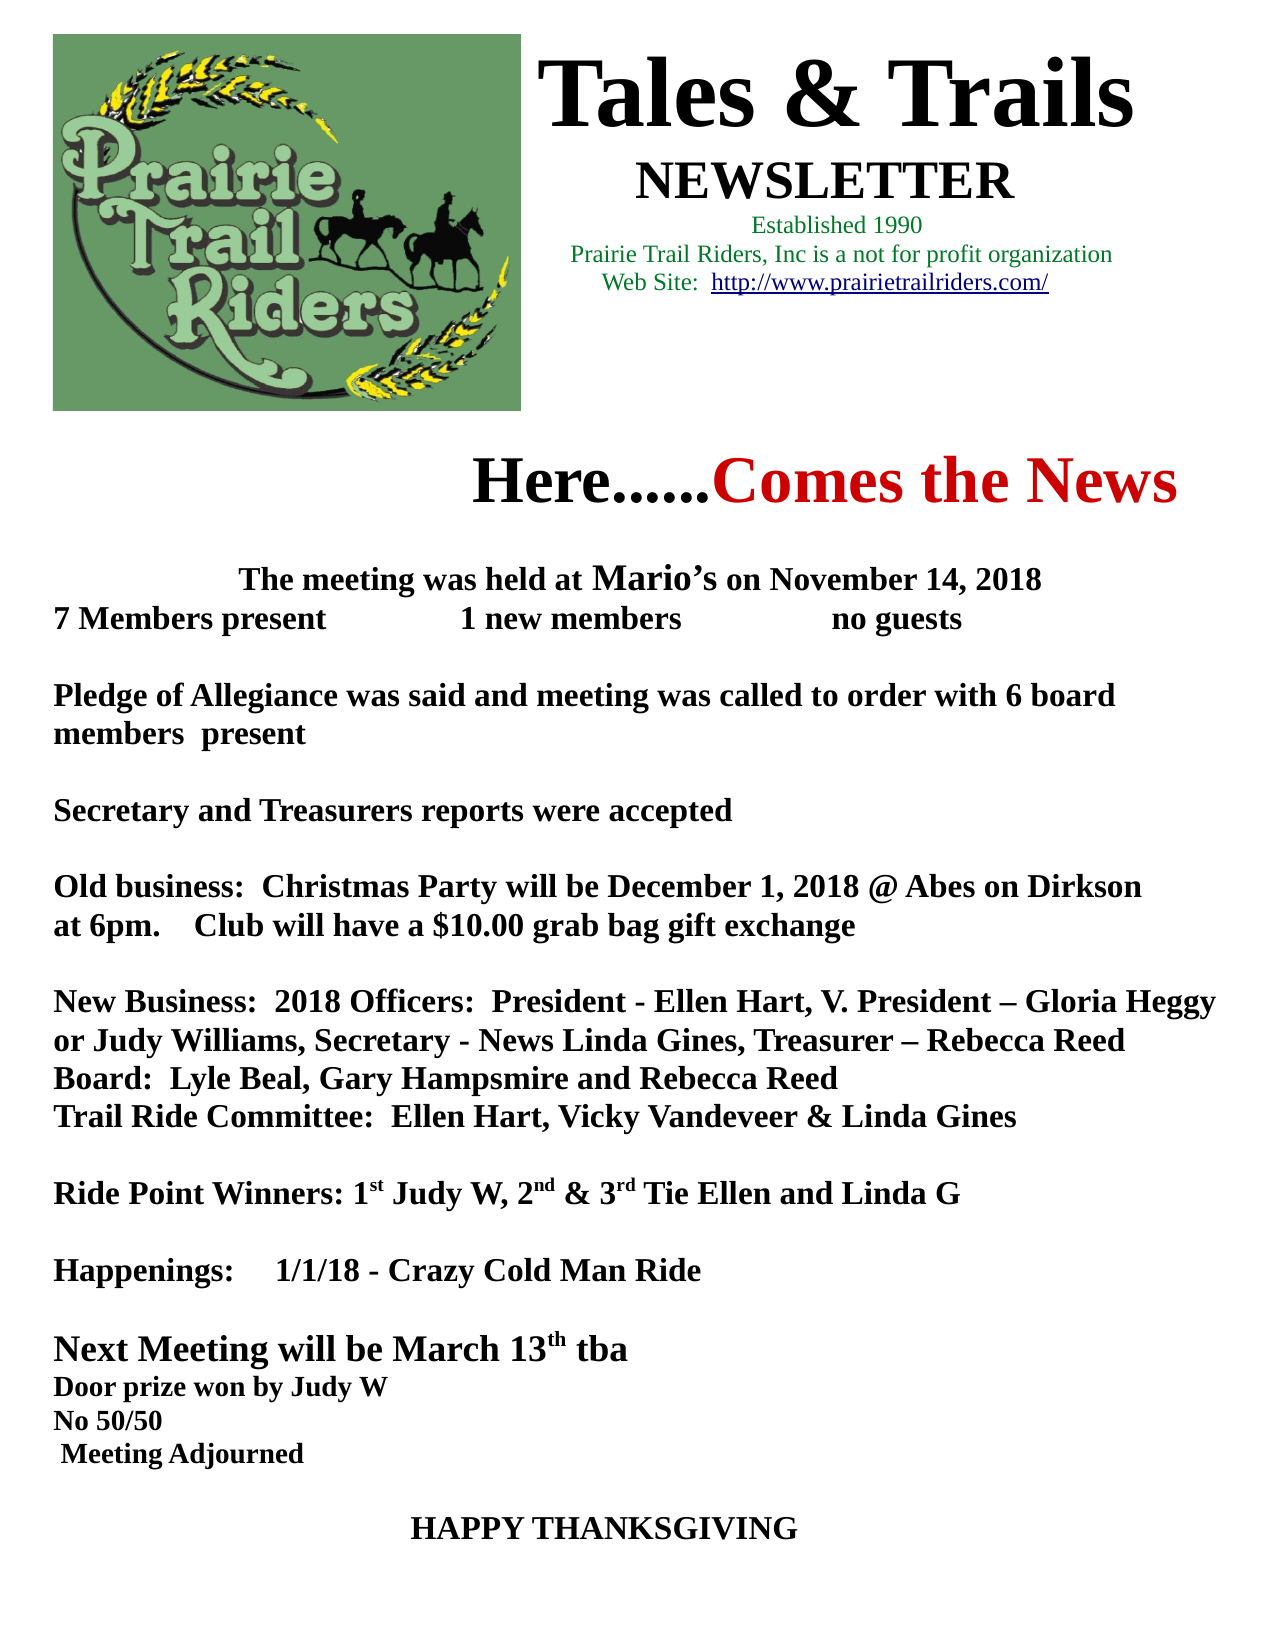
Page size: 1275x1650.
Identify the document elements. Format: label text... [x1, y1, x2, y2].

text Here......Comes the News [53, 440, 1227, 517]
text Happenings: 1/1/18 - Crazy Cold Man Ride [53, 1211, 1227, 1288]
text Prairie Trail Riders, Inc is a not for profit organization [521, 239, 1227, 267]
text Established 1990 [521, 210, 1227, 239]
text Meeting Adjourned [53, 1437, 1227, 1470]
text Board: Lyle Beal, Gary Hampsmire and Rebecca Reed [53, 1058, 1227, 1096]
text 7 Members present 1 new members no guests [53, 598, 1227, 636]
text Ride Point Winners: 1st Judy W, 2nd & 3rd Tie Ellen and Linda G [53, 1173, 1227, 1211]
text Tales & Trails [53, 33, 1227, 148]
text New Business: 2018 Officers: President - Ellen Hart, V. President – Gloria Heggy or Judy Williams, Secretary - News Linda Gines, Treasurer – Rebecca Reed [53, 981, 1227, 1058]
text No 50/50 [53, 1403, 1227, 1437]
text at 6pm. Club will have a $10.00 grab bag gift exchange [53, 905, 1227, 943]
text Secretary and Treasurers reports were accepted [53, 790, 1227, 828]
text Door prize won by Judy W [53, 1369, 1227, 1403]
text HAPPY THANKSGIVING [53, 1508, 1227, 1547]
text Trail Ride Committee: Ellen Hart, Vicky Vandeveer & Linda Gines [53, 1096, 1227, 1135]
text The meeting was held at Mario’s on November 14, 2018 [53, 555, 1227, 598]
text Next Meeting will be March 13th tba [53, 1326, 1227, 1369]
text Pledge of Allegiance was said and meeting was called to order with 6 board members present [53, 675, 1227, 751]
text NEWSLETTER [521, 148, 1227, 210]
text Web Site: http://www.prairietrailriders.com/ [521, 267, 1227, 296]
picture [52, 34, 521, 411]
text Old business: Christmas Party will be December 1, 2018 @ Abes on Dirkson [53, 866, 1227, 905]
